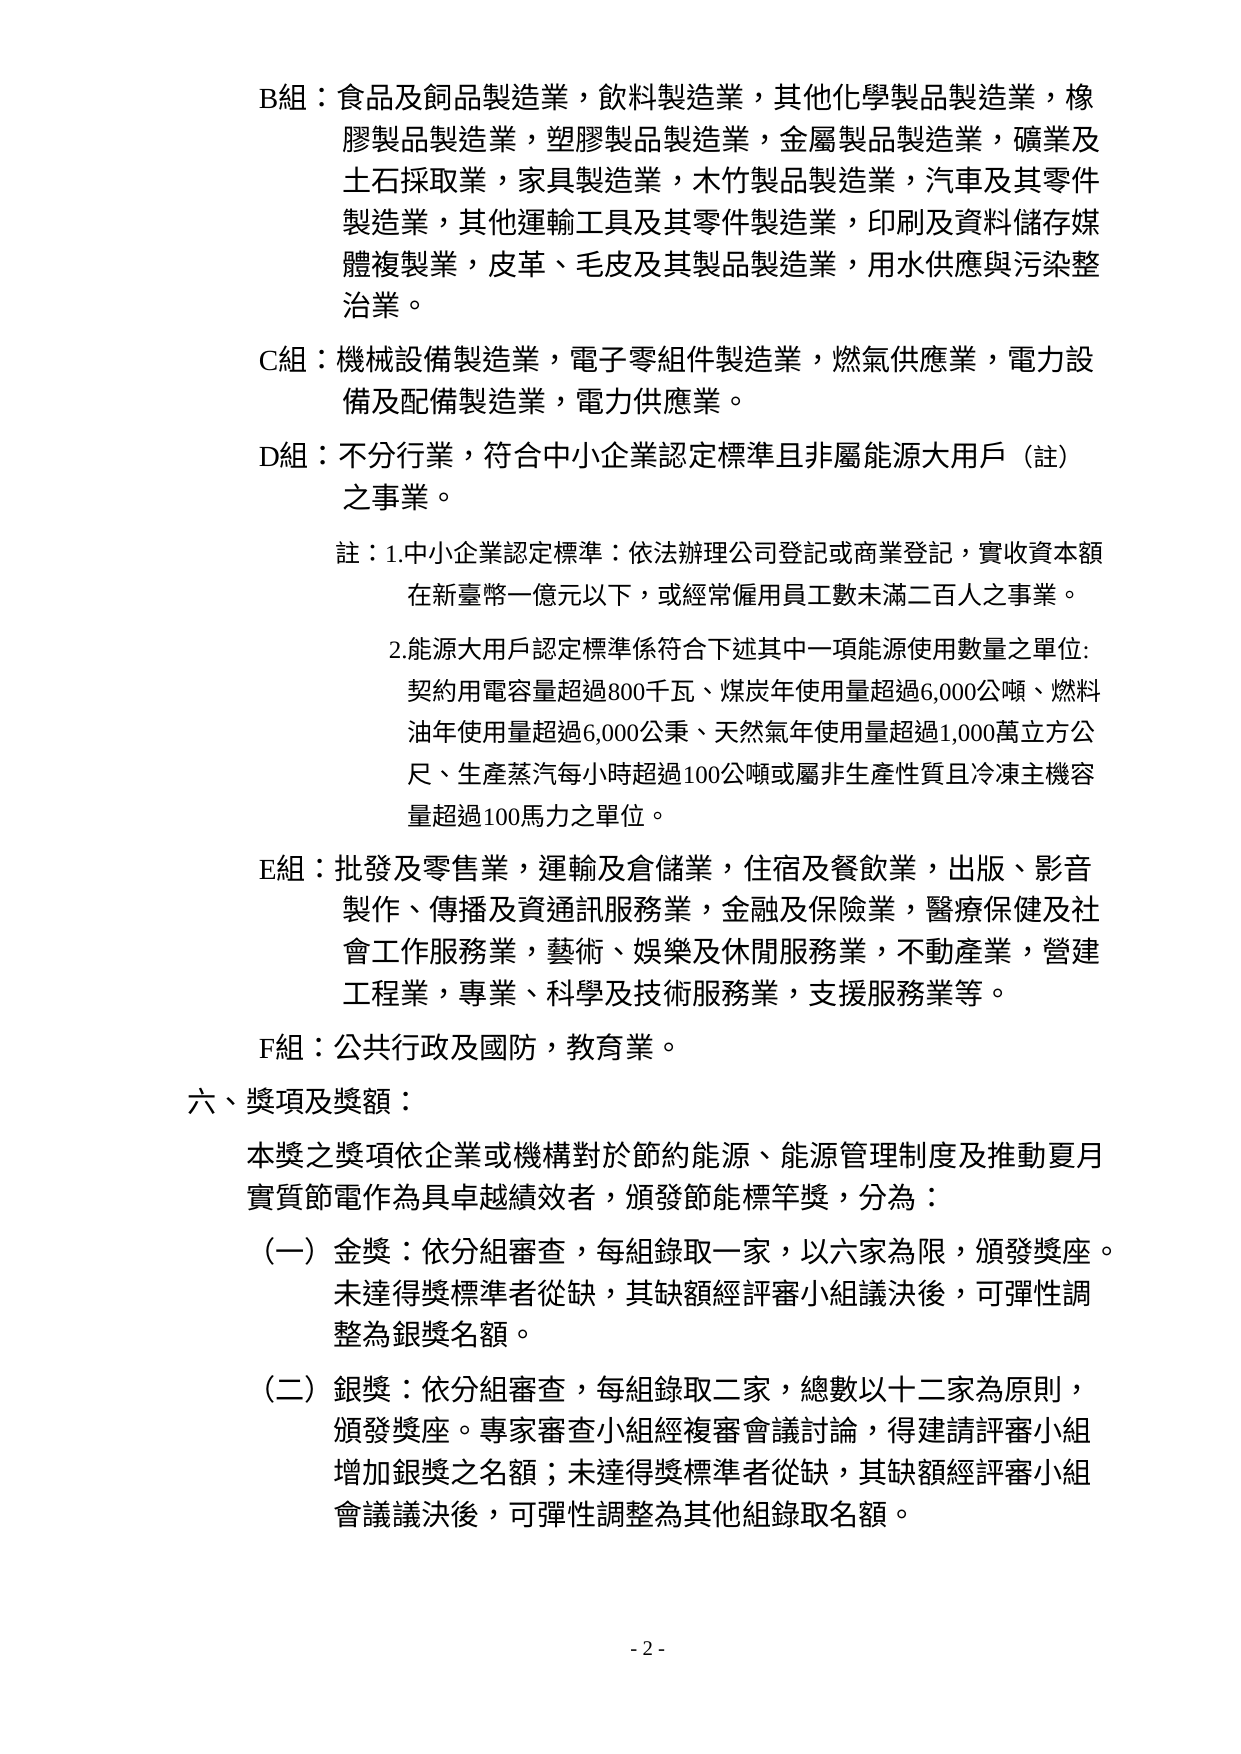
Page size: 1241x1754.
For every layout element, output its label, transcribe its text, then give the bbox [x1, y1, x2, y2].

subtitle 六、獎項及獎額： [187, 1079, 1107, 1121]
text D組：不分行業，符合中小企業認定標準且非屬能源大用戶（註）之事業。 [258, 433, 1107, 517]
text E組：批發及零售業，運輸及倉儲業，住宿及餐飲業，出版、影音製作、傳播及資通訊服務業，金融及保險業，醫療保健及社會工作服務業，藝術、娛樂及休閒服務業，不動產業，營建工程業，專業、科學及技術服務業，支援服務業等。 [258, 846, 1107, 1012]
text F組：公共行政及國防，教育業。 [258, 1025, 1107, 1067]
text （二）銀獎：依分組審查，每組錄取二家，總數以十二家為原則，頒發獎座。專家審查小組經複審會議討論，得建請評審小組增加銀獎之名額；未達得獎標準者從缺，其缺額經評審小組會議議決後，可彈性調整為其他組錄取名額。 [246, 1367, 1107, 1533]
text C組：機械設備製造業，電子零組件製造業，燃氣供應業，電力設備及配備製造業，電力供應業。 [258, 337, 1107, 421]
text 註：1.中小企業認定標準：依法辦理公司登記或商業登記，實收資本額在新臺幣一億元以下，或經常僱用員工數未滿二百人之事業。 [335, 529, 1107, 612]
text 2.能源大用戶認定標準係符合下述其中一項能源使用數量之單位:契約用電容量超過800千瓦、煤炭年使用量超過6,000公噸、燃料油年使用量超過6,000公秉、天然氣年使用量超過1,000萬立方公尺、生產蒸汽每小時超過100公噸或屬非生產性質且冷凍主機容量超過100馬力之單位。 [389, 625, 1107, 833]
text 本獎之獎項依企業或機構對於節約能源、能源管理制度及推動夏月實質節電作為具卓越績效者，頒發節能標竿獎，分為： [246, 1133, 1107, 1217]
text B組：食品及飼品製造業，飲料製造業，其他化學製品製造業，橡膠製品製造業，塑膠製品製造業，金屬製品製造業，礦業及土石採取業，家具製造業，木竹製品製造業，汽車及其零件製造業，其他運輸工具及其零件製造業，印刷及資料儲存媒體複製業，皮革、毛皮及其製品製造業，用水供應與污染整治業。 [258, 75, 1107, 325]
text （一）金獎：依分組審查，每組錄取一家，以六家為限，頒發獎座。未達得獎標準者從缺，其缺額經評審小組議決後，可彈性調整為銀獎名額。 [246, 1229, 1107, 1354]
